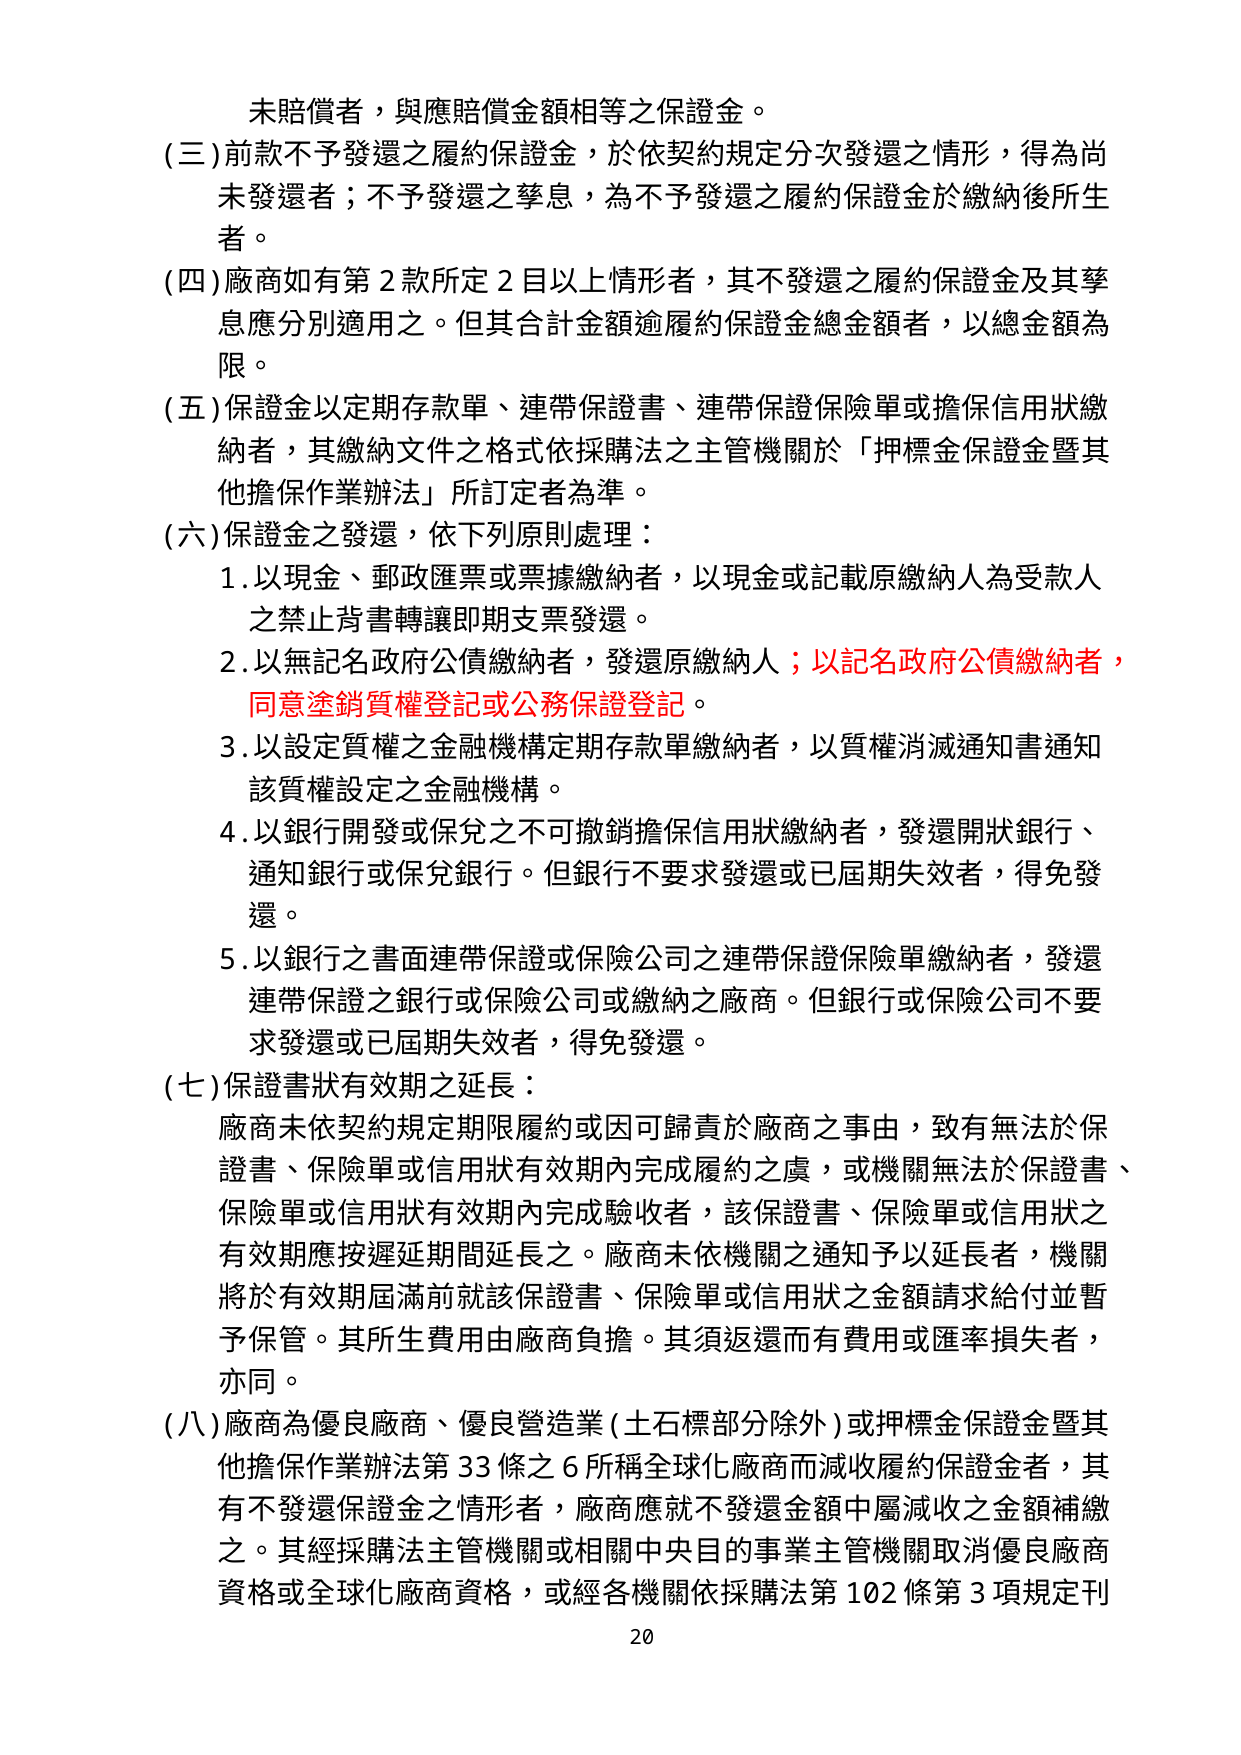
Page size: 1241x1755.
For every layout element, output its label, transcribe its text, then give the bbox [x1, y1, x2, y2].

text 2.以無記名政府公債繳納者，發還原繳納人；以記名政府公債繳納者，同意塗銷質權登記或公務保證登記。 [218, 639, 1104, 724]
text (三)前款不予發還之履約保證金，於依契約規定分次發還之情形，得為尚未發還者；不予發還之孳息，為不予發還之履約保證金於繳納後所生者。 [159, 131, 1110, 258]
text (六)保證金之發還，依下列原則處理： [159, 512, 1110, 554]
text 1.以現金、郵政匯票或票據繳納者，以現金或記載原繳納人為受款人之禁止背書轉讓即期支票發還。 [218, 554, 1104, 639]
text 4.以銀行開發或保兌之不可撤銷擔保信用狀繳納者，發還開狀銀行、通知銀行或保兌銀行。但銀行不要求發還或已屆期失效者，得免發還。 [218, 808, 1104, 935]
text (七)保證書狀有效期之延長： [159, 1062, 1110, 1105]
text (四)廠商如有第2款所定2目以上情形者，其不發還之履約保證金及其孳息應分別適用之。但其合計金額逾履約保證金總金額者，以總金額為限。 [159, 258, 1110, 385]
text 未賠償者，與應賠償金額相等之保證金。 [218, 89, 1104, 131]
text 3.以設定質權之金融機構定期存款單繳納者，以質權消滅通知書通知該質權設定之金融機構。 [218, 724, 1104, 808]
text (五)保證金以定期存款單、連帶保證書、連帶保證保險單或擔保信用狀繳納者，其繳納文件之格式依採購法之主管機關於「押標金保證金暨其他擔保作業辦法」所訂定者為準。 [159, 385, 1110, 512]
text 5.以銀行之書面連帶保證或保險公司之連帶保證保險單繳納者，發還連帶保證之銀行或保險公司或繳納之廠商。但銀行或保險公司不要求發還或已屆期失效者，得免發還。 [218, 935, 1104, 1062]
text 廠商未依契約規定期限履約或因可歸責於廠商之事由，致有無法於保證書、保險單或信用狀有效期內完成履約之虞，或機關無法於保證書、保險單或信用狀有效期內完成驗收者，該保證書、保險單或信用狀之有效期應按遲延期間延長之。廠商未依機關之通知予以延長者，機關將於有效期屆滿前就該保證書、保險單或信用狀之金額請求給付並暫予保管。其所生費用由廠商負擔。其須返還而有費用或匯率損失者，亦同。 [218, 1105, 1110, 1401]
text (八)廠商為優良廠商、優良營造業(土石標部分除外)或押標金保證金暨其他擔保作業辦法第33條之6所稱全球化廠商而減收履約保證金者，其有不發還保證金之情形者，廠商應就不發還金額中屬減收之金額補繳之。其經採購法主管機關或相關中央目的事業主管機關取消優良廠商資格或全球化廠商資格，或經各機關依採購法第102條第3項規定刊登政府採購公報，且尚在採購法第103條第1項所定期限內者，亦同。 [159, 1401, 1110, 1612]
